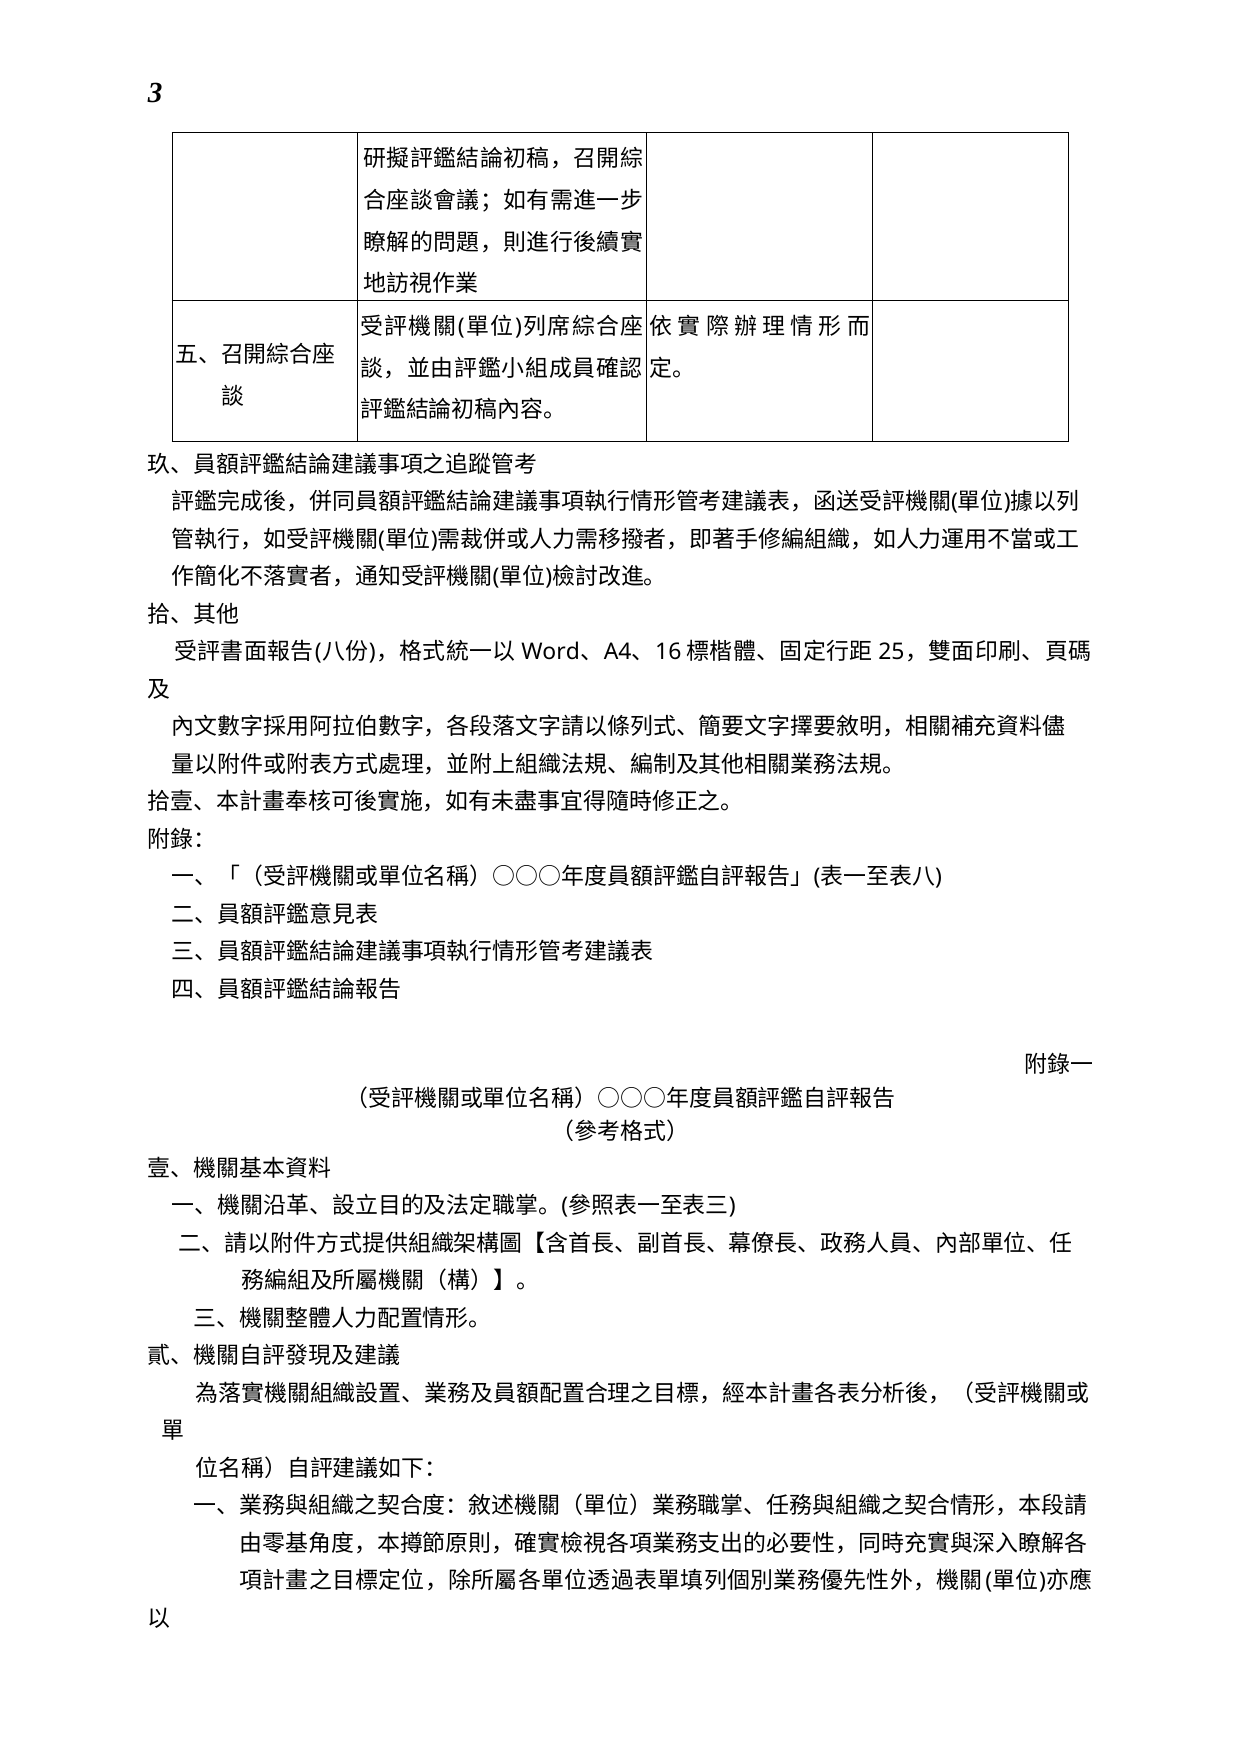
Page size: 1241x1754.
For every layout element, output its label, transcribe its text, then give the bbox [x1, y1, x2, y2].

text 四、員額評鑑結論報告 [148, 967, 1092, 1005]
text （參考格式） [148, 1113, 1092, 1146]
text 內文數字採用阿拉伯數字，各段落文字請以條列式、簡要文字擇要敘明，相關補充資料儘 [148, 705, 1092, 742]
text 受評書面報告(八份)，格式統一以Word、A4、16標楷體、固定行距25，雙面印刷、頁碼及 [148, 630, 1092, 705]
text 貳、機關自評發現及建議 [148, 1334, 1092, 1371]
text 三、員額評鑑結論建議事項執行情形管考建議表 [148, 930, 1092, 967]
text 拾、其他 [148, 592, 1092, 630]
text 量以附件或附表方式處理，並附上組織法規、編制及其他相關業務法規。 [148, 742, 1092, 780]
text 拾壹、本計畫奉核可後實施，如有未盡事宜得隨時修正之。 [148, 780, 1092, 817]
text 為落實機關組織設置、業務及員額配置合理之目標，經本計畫各表分析後，（受評機關或單 [161, 1371, 1092, 1446]
table_cell 研擬評鑑結論初稿，召開綜合座談會議；如有需進一步瞭解的問題，則進行後續實地訪視作業 [358, 133, 646, 300]
table_cell 依實際辦理情形而定。 [647, 301, 872, 441]
text 一、機關沿革、設立目的及法定職掌。(參照表一至表三) [148, 1184, 1092, 1221]
text 項計畫之目標定位，除所屬各單位透過表單填列個別業務優先性外，機關(單位)亦應以 [148, 1559, 1092, 1634]
text 附錄： [148, 817, 1092, 855]
table_cell [647, 133, 872, 300]
text 位名稱）自評建議如下： [161, 1446, 1092, 1484]
table_cell [873, 133, 1068, 300]
text 二、員額評鑑意見表 [148, 892, 1092, 930]
text 管執行，如受評機關(單位)需裁併或人力需移撥者，即著手修編組織，如人力運用不當或工 [148, 517, 1092, 555]
text 由零基角度，本撙節原則，確實檢視各項業務支出的必要性，同時充實與深入瞭解各 [148, 1521, 1092, 1559]
table_cell [873, 301, 1068, 441]
text 三、機關整體人力配置情形。 [148, 1296, 1092, 1334]
text 玖、員額評鑑結論建議事項之追蹤管考 [148, 442, 1092, 480]
table_cell 五、召開綜合座談 [173, 301, 357, 441]
text 一、「（受評機關或單位名稱）○○○年度員額評鑑自評報告」(表一至表八) [148, 855, 1092, 892]
text 務編組及所屬機關（構）】。 [161, 1259, 1092, 1296]
text 二、請以附件方式提供組織架構圖【含首長、副首長、幕僚長、政務人員、內部單位、任 [161, 1221, 1092, 1259]
text （受評機關或單位名稱）○○○年度員額評鑑自評報告 [148, 1080, 1092, 1113]
text 作簡化不落實者，通知受評機關(單位)檢討改進。 [148, 555, 1092, 592]
text 壹、機關基本資料 [148, 1146, 1092, 1184]
table_cell [173, 133, 357, 300]
text 附錄一 [148, 1042, 1092, 1080]
table_cell 受評機關(單位)列席綜合座談，並由評鑑小組成員確認評鑑結論初稿內容。 [358, 301, 646, 441]
text 評鑑完成後，併同員額評鑑結論建議事項執行情形管考建議表，函送受評機關(單位)據以列 [148, 480, 1092, 517]
text 一、業務與組織之契合度：敘述機關（單位）業務職掌、任務與組織之契合情形，本段請 [148, 1484, 1092, 1521]
